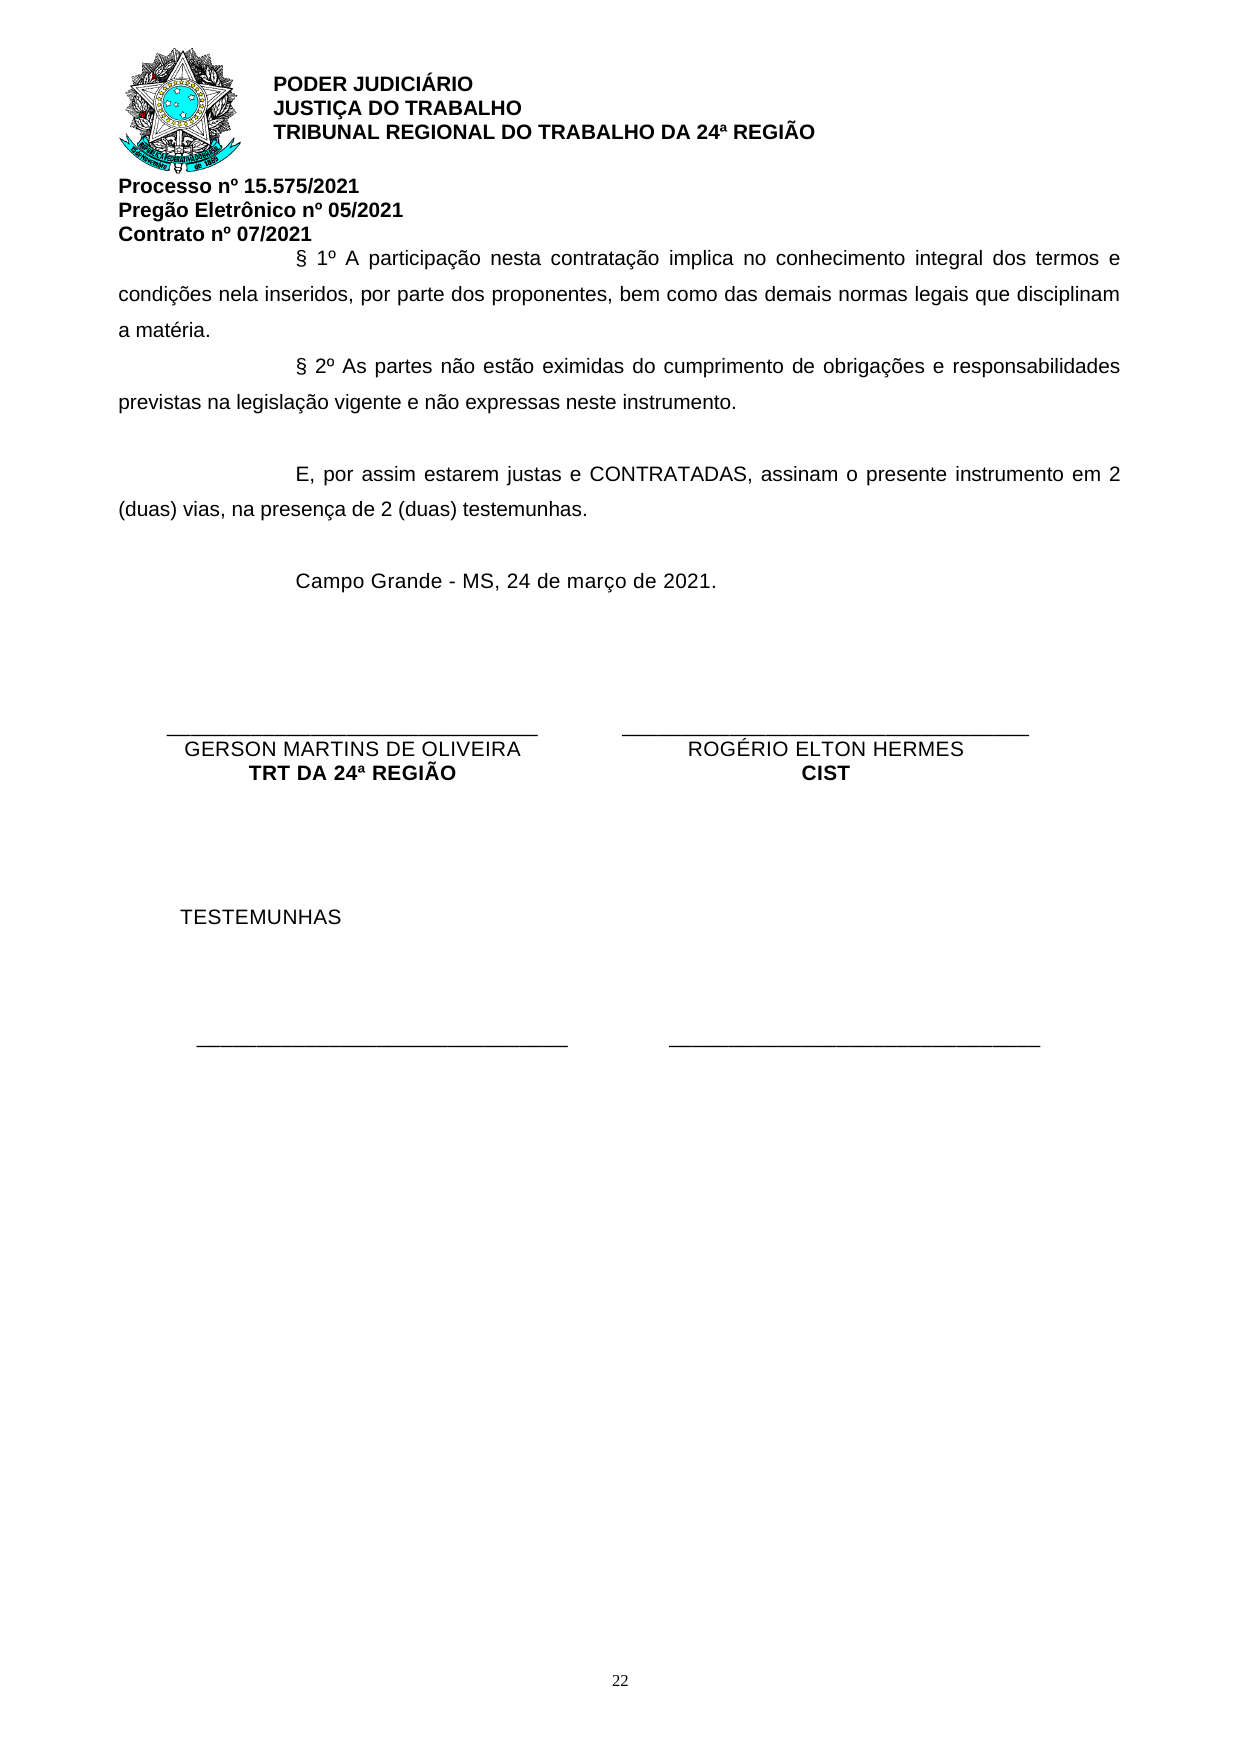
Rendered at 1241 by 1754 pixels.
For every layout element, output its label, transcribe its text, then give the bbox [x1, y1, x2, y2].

table_cell _______________________________ [620, 953, 1107, 1096]
table_header TESTEMUNHAS [163, 881, 1107, 952]
table_header __________________________________ ROGÉRIO ELTON HERMES CIST [576, 641, 1093, 809]
text § 1º A participação nesta contratação implica no conhecimento integral dos termos e condições nela inseridos, por parte dos proponentes, bem como das demais normas legais que disciplinam a matéria. [118, 246, 1122, 342]
picture [118, 47, 243, 174]
table_cell _______________________________ [163, 953, 620, 1096]
text Campo Grande - MS, 24 de março de 2021. [118, 569, 1122, 593]
text § 2º As partes não estão eximidas do cumprimento de obrigações e responsabilidades previstas na legislação vigente e não expressas neste instrumento. [118, 353, 1122, 413]
table_header _______________________________ GERSON MARTINS DE OLIVEIRA TRT DA 24ª REGIÃO [147, 641, 576, 809]
text E, por assim estarem justas e CONTRATADAS, assinam o presente instrumento em 2 (duas) vias, na presença de 2 (duas) testemunhas. [118, 461, 1122, 521]
